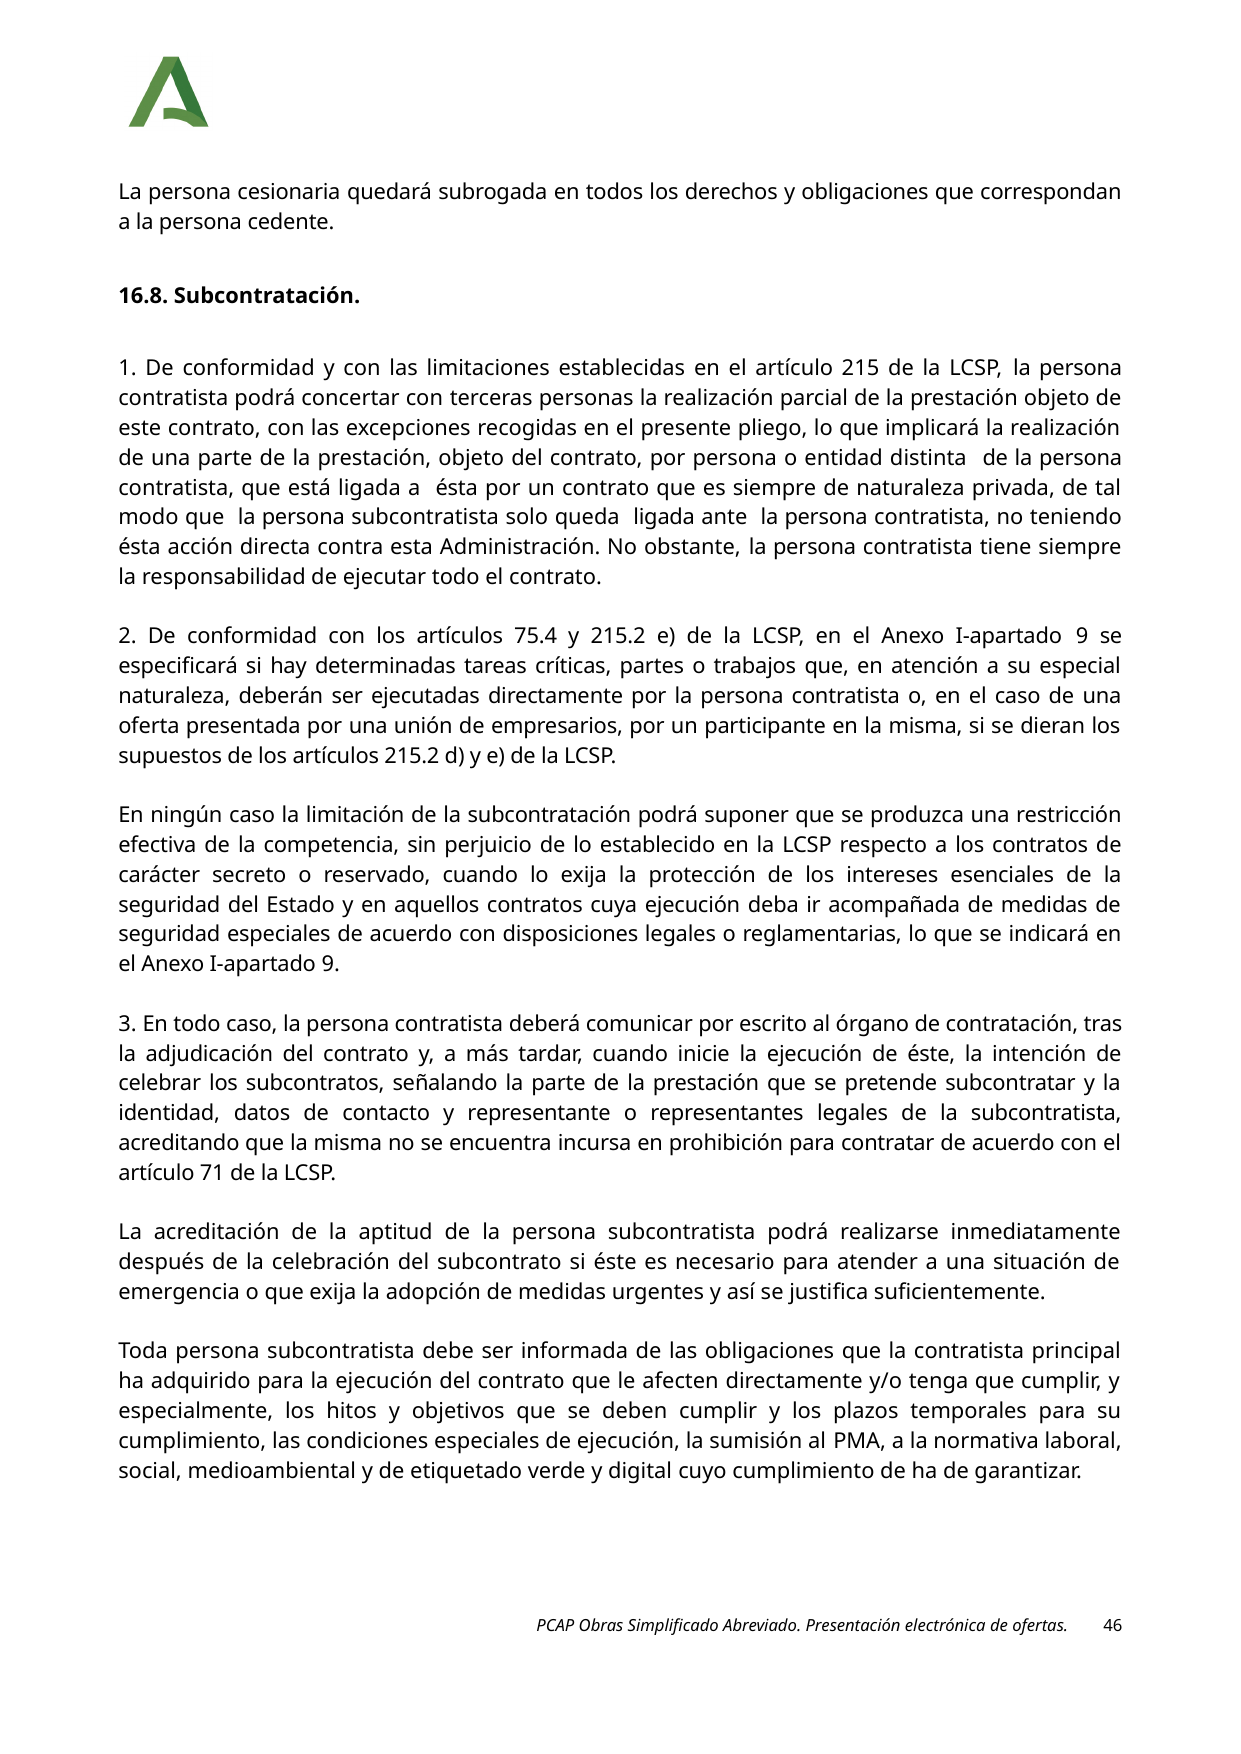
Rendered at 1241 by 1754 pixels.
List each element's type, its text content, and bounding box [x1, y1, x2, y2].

text Toda persona subcontratista debe ser informada de las obligaciones que la contratista principal ha adquirido para la ejecución del contrato que le afecten directamente y/o tenga que cumplir, y especialmente, los hitos y objetivos que se deben cumplir y los plazos temporales para su cumplimiento, las condiciones especiales de ejecución, la sumisión al PMA, a la normativa laboral, social, medioambiental y de etiquetado verde y digital cuyo cumplimiento de ha de garantizar. [118, 1336, 1122, 1484]
subtitle 16.8. Subcontratación. [118, 280, 1122, 310]
text 3. En todo caso, la persona contratista deberá comunicar por escrito al órgano de contratación, tras la adjudicación del contrato y, a más tardar, cuando inicie la ejecución de éste, la intención de celebrar los subcontratos, señalando la parte de la prestación que se pretende subcontratar y la identidad, datos de contacto y representante o representantes legales de la subcontratista, acreditando que la misma no se encuentra incursa en prohibición para contratar de acuerdo con el artículo 71 de la LCSP. [118, 1008, 1122, 1187]
picture [124, 52, 213, 131]
text La persona cesionaria quedará subrogada en todos los derechos y obligaciones que correspondan a la persona cedente. [118, 176, 1122, 236]
text La acreditación de la aptitud de la persona subcontratista podrá realizarse inmediatamente después de la celebración del subcontrato si éste es necesario para atender a una situación de emergencia o que exija la adopción de medidas urgentes y así se justifica suficientemente. [118, 1216, 1122, 1306]
text 2. De conformidad con los artículos 75.4 y 215.2 e) de la LCSP, en el Anexo I-apartado 9 se especificará si hay determinadas tareas críticas, partes o trabajos que, en atención a su especial naturaleza, deberán ser ejecutadas directamente por la persona contratista o, en el caso de una oferta presentada por una unión de empresarios, por un participante en la misma, si se dieran los supuestos de los artículos 215.2 d) y e) de la LCSP. [118, 621, 1122, 769]
text En ningún caso la limitación de la subcontratación podrá suponer que se produzca una restricción efectiva de la competencia, sin perjuicio de lo establecido en la LCSP respecto a los contratos de carácter secreto o reservado, cuando lo exija la protección de los intereses esenciales de la seguridad del Estado y en aquellos contratos cuya ejecución deba ir acompañada de medidas de seguridad especiales de acuerdo con disposiciones legales o reglamentarias, lo que se indicará en el Anexo I-apartado 9. [118, 799, 1122, 978]
text 1. De conformidad y con las limitaciones establecidas en el artículo 215 de la LCSP, la persona contratista podrá concertar con terceras personas la realización parcial de la prestación objeto de este contrato, con las excepciones recogidas en el presente pliego, lo que implicará la realización de una parte de la prestación, objeto del contrato, por persona o entidad distinta de la persona contratista, que está ligada a ésta por un contrato que es siempre de naturaleza privada, de tal modo que la persona subcontratista solo queda ligada ante la persona contratista, no teniendo ésta acción directa contra esta Administración. No obstante, la persona contratista tiene siempre la responsabilidad de ejecutar todo el contrato. [118, 352, 1122, 591]
